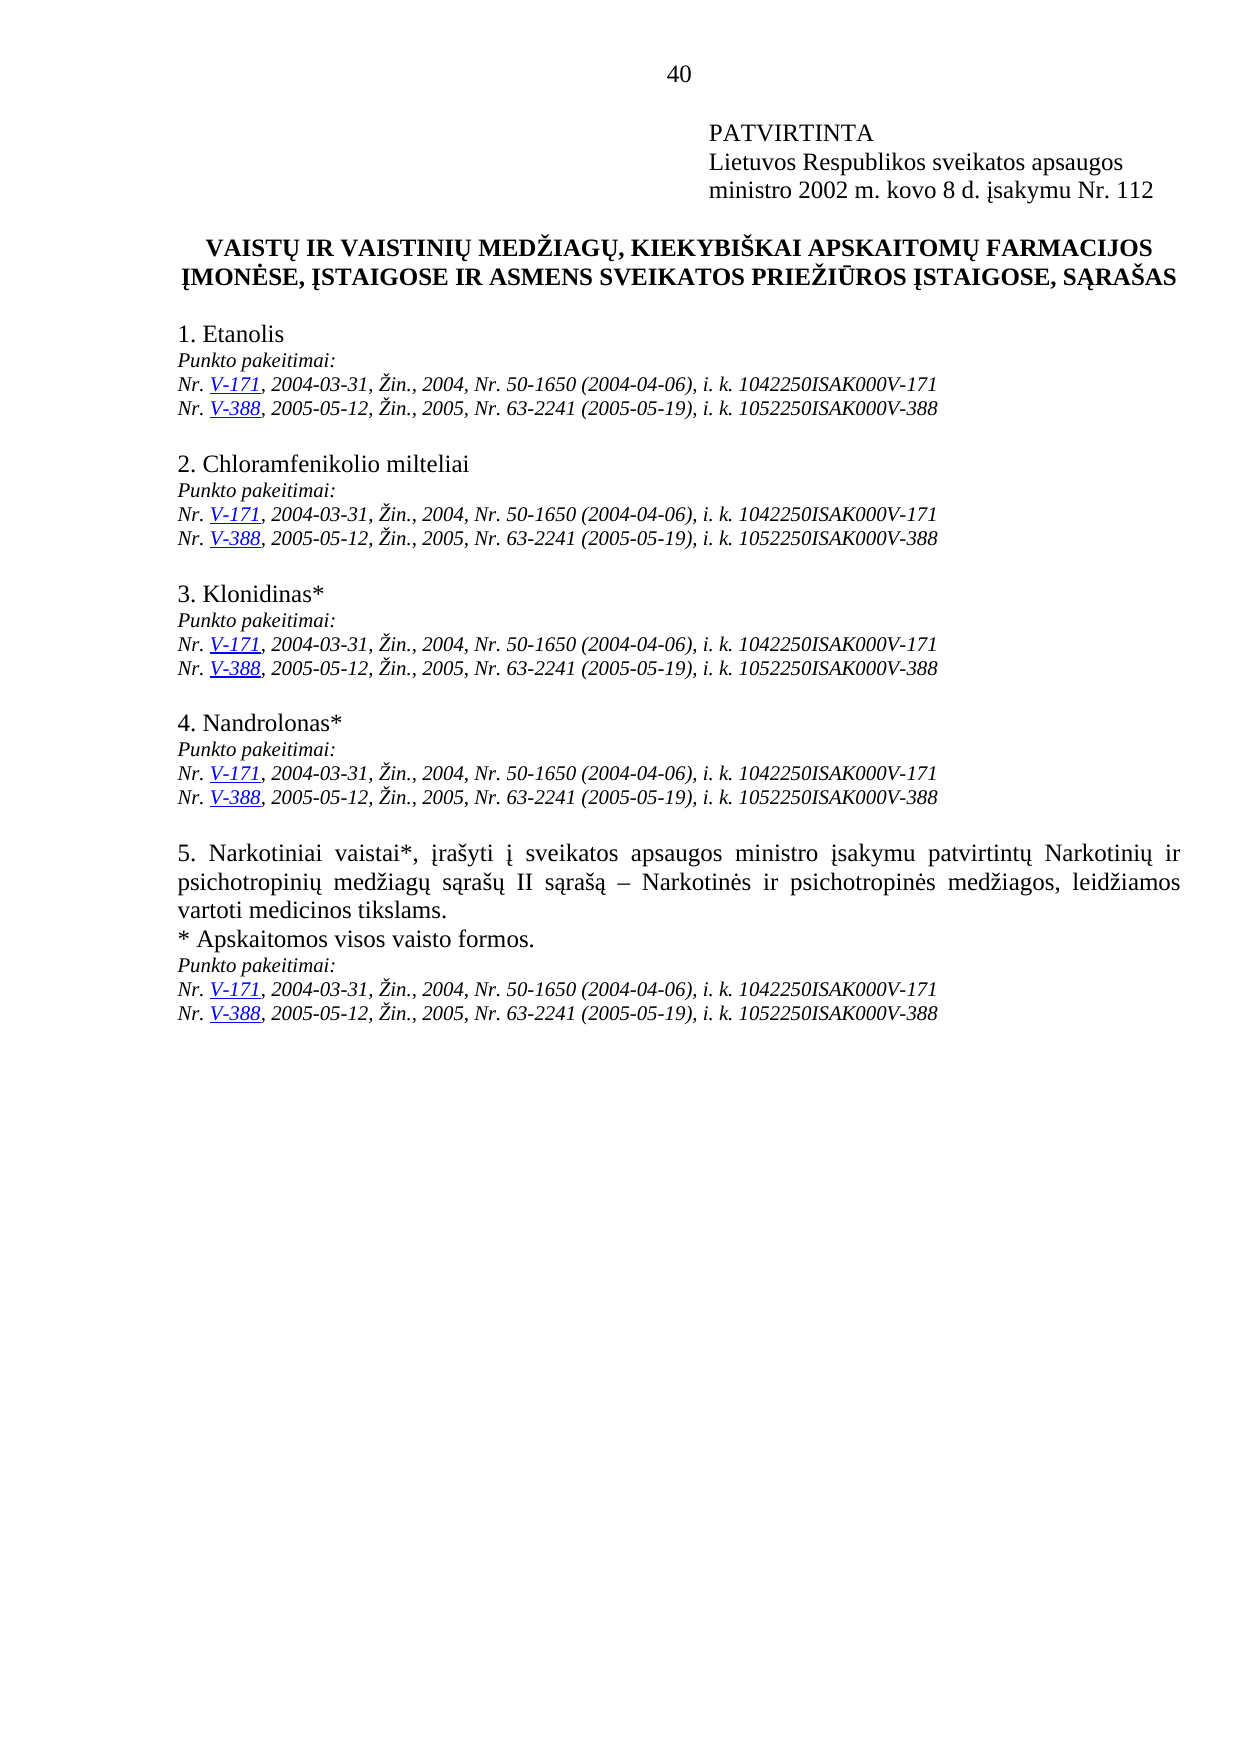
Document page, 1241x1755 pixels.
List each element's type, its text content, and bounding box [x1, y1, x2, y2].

text Nr. V-388, 2005-05-12, Žin., 2005, Nr. 63-2241 (2005-05-19), i. k. 1052250ISAK000V-388 [177, 526, 1181, 550]
text 4. Nandrolonas* [177, 708, 1181, 737]
text 3. Klonidinas* [177, 579, 1181, 607]
text Nr. V-171, 2004-03-31, Žin., 2004, Nr. 50-1650 (2004-04-06), i. k. 1042250ISAK000V-171 [177, 372, 1181, 396]
text Lietuvos Respublikos sveikatos apsaugos [177, 147, 1181, 176]
text Nr. V-171, 2004-03-31, Žin., 2004, Nr. 50-1650 (2004-04-06), i. k. 1042250ISAK000V-171 [177, 502, 1181, 526]
text 5. Narkotiniai vaistai*, įrašyti į sveikatos apsaugos ministro įsakymu patvirtintų Narkotinių ir psichotropinių medžiagų sąrašų II sąrašą – Narkotinės ir psichotropinės medžiagos, leidžiamos vartoti medicinos tikslams. [177, 838, 1181, 924]
text Punkto pakeitimai: [177, 737, 1181, 761]
text 1. Etanolis [177, 319, 1181, 348]
text Punkto pakeitimai: [177, 953, 1181, 977]
text ministro 2002 m. kovo 8 d. įsakymu Nr. 112 [177, 176, 1181, 204]
text Punkto pakeitimai: [177, 478, 1181, 502]
text Punkto pakeitimai: [177, 348, 1181, 372]
text Nr. V-171, 2004-03-31, Žin., 2004, Nr. 50-1650 (2004-04-06), i. k. 1042250ISAK000V-171 [177, 761, 1181, 785]
text Nr. V-388, 2005-05-12, Žin., 2005, Nr. 63-2241 (2005-05-19), i. k. 1052250ISAK000V-388 [177, 396, 1181, 420]
text * Apskaitomos visos vaisto formos. [177, 924, 1181, 953]
text 2. Chloramfenikolio milteliai [177, 449, 1181, 478]
text VAISTŲ IR VAISTINIŲ MEDŽIAGŲ, KIEKYBIŠKAI APSKAITOMŲ FARMACIJOS ĮMONĖSE, ĮSTAIGOSE IR ASMENS SVEIKATOS PRIEŽIŪROS ĮSTAIGOSE, SĄRAŠAS [177, 233, 1181, 291]
text PATVIRTINTA [709, 118, 1181, 147]
text Nr. V-171, 2004-03-31, Žin., 2004, Nr. 50-1650 (2004-04-06), i. k. 1042250ISAK000V-171 [177, 632, 1181, 656]
text Nr. V-388, 2005-05-12, Žin., 2005, Nr. 63-2241 (2005-05-19), i. k. 1052250ISAK000V-388 [177, 656, 1181, 680]
text Nr. V-388, 2005-05-12, Žin., 2005, Nr. 63-2241 (2005-05-19), i. k. 1052250ISAK000V-388 [177, 785, 1181, 809]
text Punkto pakeitimai: [177, 607, 1181, 632]
text Nr. V-388, 2005-05-12, Žin., 2005, Nr. 63-2241 (2005-05-19), i. k. 1052250ISAK000V-388 [177, 1001, 1181, 1025]
text Nr. V-171, 2004-03-31, Žin., 2004, Nr. 50-1650 (2004-04-06), i. k. 1042250ISAK000V-171 [177, 977, 1181, 1001]
